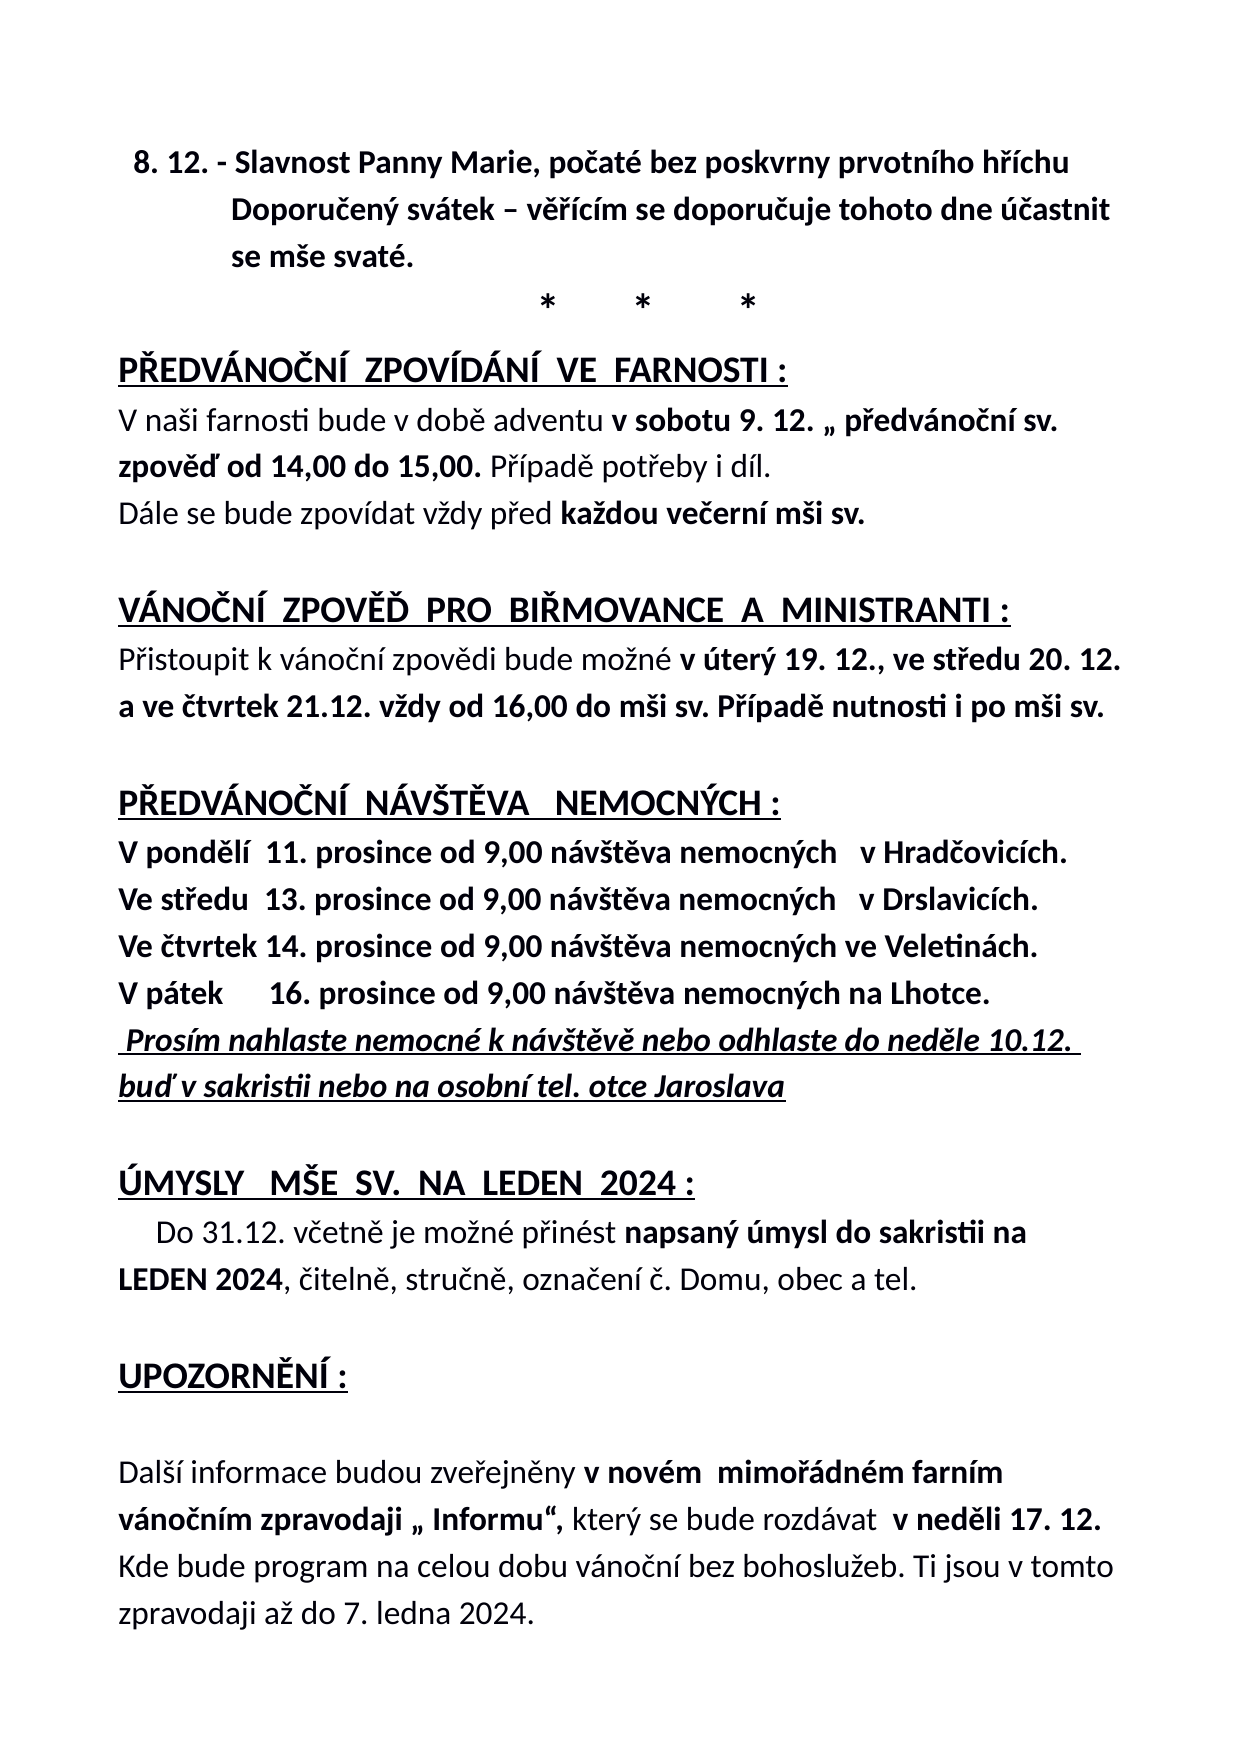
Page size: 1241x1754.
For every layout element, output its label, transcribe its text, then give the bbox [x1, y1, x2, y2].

text PŘEDVÁNOČNÍ NÁVŠTĚVA NEMOCNÝCH : [118, 779, 1122, 824]
text Do 31.12. včetně je možné přinést napsaný úmysl do sakristii na LEDEN 2024, čitelně, stručně, označení č. Domu, obec a tel. [118, 1212, 1122, 1299]
text Prosím nahlaste nemocné k návštěvě nebo odhlaste do neděle 10.12. buď v sakristii nebo na osobní tel. otce Jaroslava [118, 1018, 1122, 1106]
text 8. 12. - Slavnost Panny Marie, počaté bez poskvrny prvotního hříchu [118, 141, 1122, 182]
text V naši farnosti bude v době adventu v sobotu 9. 12. „ předvánoční sv. zpověď od 14,00 do 15,00. Případě potřeby i díl. [118, 399, 1122, 486]
text V pondělí 11. prosince od 9,00 návštěva nemocných v Hradčovicích. [118, 831, 1122, 872]
text Ve středu 13. prosince od 9,00 návštěva nemocných v Drslavicích. [118, 878, 1122, 919]
text UPOZORNĚNÍ : [118, 1352, 1122, 1398]
text Doporučený svátek – věřícím se doporučuje tohoto dne účastnit [118, 188, 1122, 229]
text VÁNOČNÍ ZPOVĚĎ PRO BIŘMOVANCE A MINISTRANTI : [118, 586, 1122, 632]
text V pátek 16. prosince od 9,00 návštěva nemocných na Lhotce. [118, 972, 1122, 1012]
text Další informace budou zveřejněny v novém mimořádném farním vánočním zpravodaji „ Informu“, který se bude rozdávat v neděli 17. 12. Kde bude program na celou dobu vánoční bez bohoslužeb. Ti jsou v tomto zpravodaji až do 7. ledna 2024. [118, 1451, 1122, 1632]
text se mše svaté. [118, 235, 1122, 276]
text Ve čtvrtek 14. prosince od 9,00 návštěva nemocných ve Veletinách. [118, 925, 1122, 966]
text Přistoupit k vánoční zpovědi bude možné v úterý 19. 12., ve středu 20. 12. a ve čtvrtek 21.12. vždy od 16,00 do mši sv. Případě nutnosti i po mši sv. [118, 638, 1122, 726]
text ÚMYSLY MŠE SV. NA LEDEN 2024 : [118, 1159, 1122, 1205]
text Dále se bude zpovídat vždy před každou večerní mši sv. [118, 492, 1122, 533]
text PŘEDVÁNOČNÍ ZPOVÍDÁNÍ VE FARNOSTI : [118, 346, 1122, 392]
text * * * [118, 282, 1122, 338]
